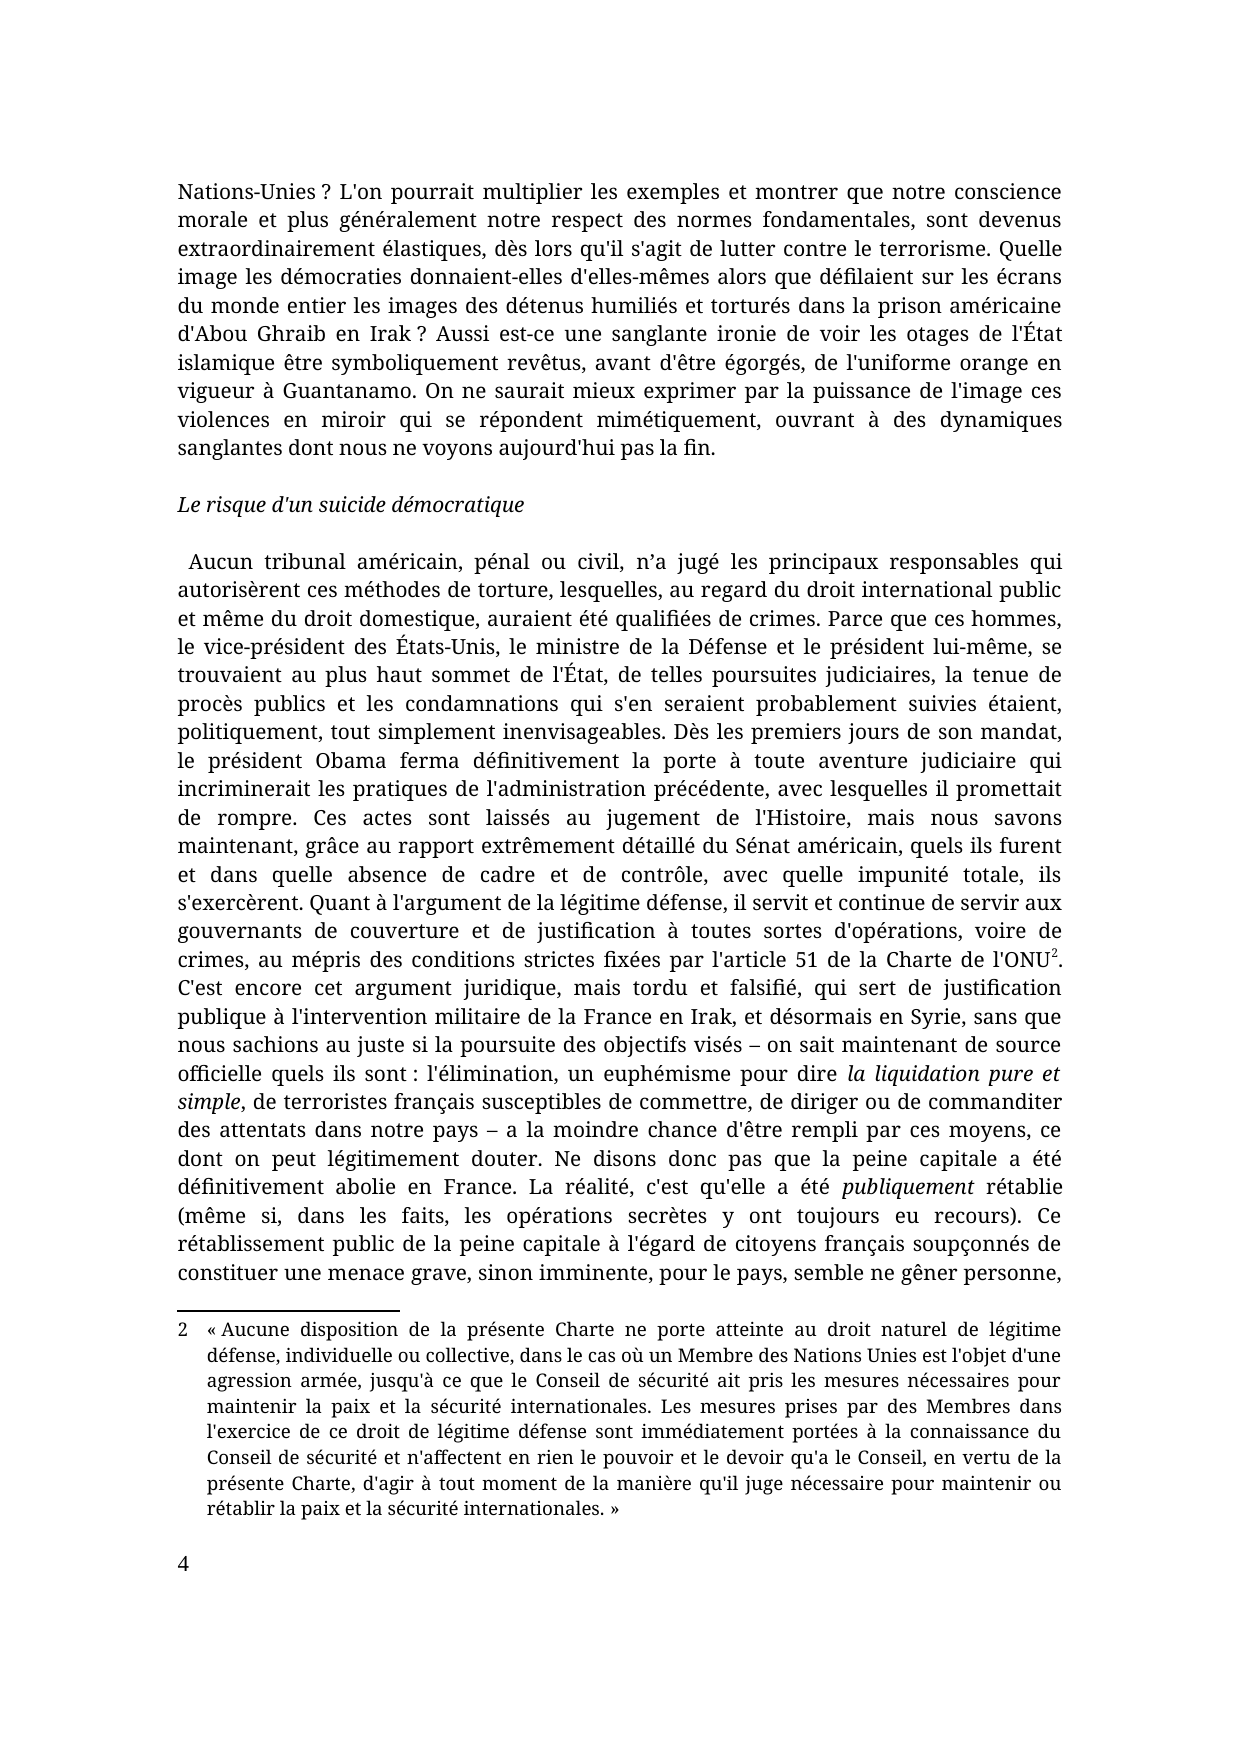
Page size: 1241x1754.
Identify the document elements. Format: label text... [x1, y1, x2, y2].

text Le risque d'un suicide démocratique [177, 490, 1063, 518]
text Aucun tribunal américain, pénal ou civil, n’a jugé les principaux responsables qui autorisèrent ces méthodes de torture, lesquelles, au regard du droit international public et même du droit domestique, auraient été qualifiées de crimes. Parce que ces hommes, le vice-président des États-Unis, le ministre de la Défense et le président lui-même, se trouvaient au plus haut sommet de l'État, de telles poursuites judiciaires, la tenue de procès publics et les condamnations qui s'en seraient probablement suivies étaient, politiquement, tout simplement inenvisageables. Dès les premiers jours de son mandat, le président Obama ferma définitivement la porte à toute aventure judiciaire qui incriminerait les pratiques de l'administration précédente, avec lesquelles il promettait de rompre. Ces actes sont laissés au jugement de l'Histoire, mais nous savons maintenant, grâce au rapport extrêmement détaillé du Sénat américain, quels ils furent et dans quelle absence de cadre et de contrôle, avec quelle impunité totale, ils s'exercèrent. Quant à l'argument de la légitime défense, il servit et continue de servir aux gouvernants de couverture et de justification à toutes sortes d'opérations, voire de crimes, au mépris des conditions strictes fixées par l'article 51 de la Charte de l'ONU. C'est encore cet argument juridique, mais tordu et falsifié, qui sert de justification publique à l'intervention militaire de la France en Irak, et désormais en Syrie, sans que nous sachions au juste si la poursuite des objectifs visés – on sait maintenant de source officielle quels ils sont : l'élimination, un euphémisme pour dire la liquidation pure et simple, de terroristes français susceptibles de commettre, de diriger ou de commanditer des attentats dans notre pays – a la moindre chance d'être rempli par ces moyens, ce dont on peut légitimement douter. Ne disons donc pas que la peine capitale a été définitivement abolie en France. La réalité, c'est qu'elle a été publiquement rétablie (même si, dans les faits, les opérations secrètes y ont toujours eu recours). Ce rétablissement public de la peine capitale à l'égard de citoyens français soupçonnés de constituer une menace grave, sinon imminente, pour le pays, semble ne gêner personne, [177, 547, 1063, 1286]
text Nations-Unies ? L'on pourrait multiplier les exemples et montrer que notre conscience morale et plus généralement notre respect des normes fondamentales, sont devenus extraordinairement élastiques, dès lors qu'il s'agit de lutter contre le terrorisme. Quelle image les démocraties donnaient-elles d'elles-mêmes alors que défilaient sur les écrans du monde entier les images des détenus humiliés et torturés dans la prison américaine d'Abou Ghraib en Irak ? Aussi est-ce une sanglante ironie de voir les otages de l'État islamique être symboliquement revêtus, avant d'être égorgés, de l'uniforme orange en vigueur à Guantanamo. On ne saurait mieux exprimer par la puissance de l'image ces violences en miroir qui se répondent mimétiquement, ouvrant à des dynamiques sanglantes dont nous ne voyons aujourd'hui pas la fin. [177, 177, 1063, 462]
text « Aucune disposition de la présente Charte ne porte atteinte au droit naturel de légitime défense, individuelle ou collective, dans le cas où un Membre des Nations Unies est l'objet d'une agression armée, jusqu'à ce que le Conseil de sécurité ait pris les mesures nécessaires pour maintenir la paix et la sécurité internationales. Les mesures prises par des Membres dans l'exercice de ce droit de légitime défense sont immédiatement portées à la connaissance du Conseil de sécurité et n'affectent en rien le pouvoir et le devoir qu'a le Conseil, en vertu de la présente Charte, d'agir à tout moment de la manière qu'il juge nécessaire pour maintenir ou rétablir la paix et la sécurité internationales. » [177, 1317, 1063, 1521]
